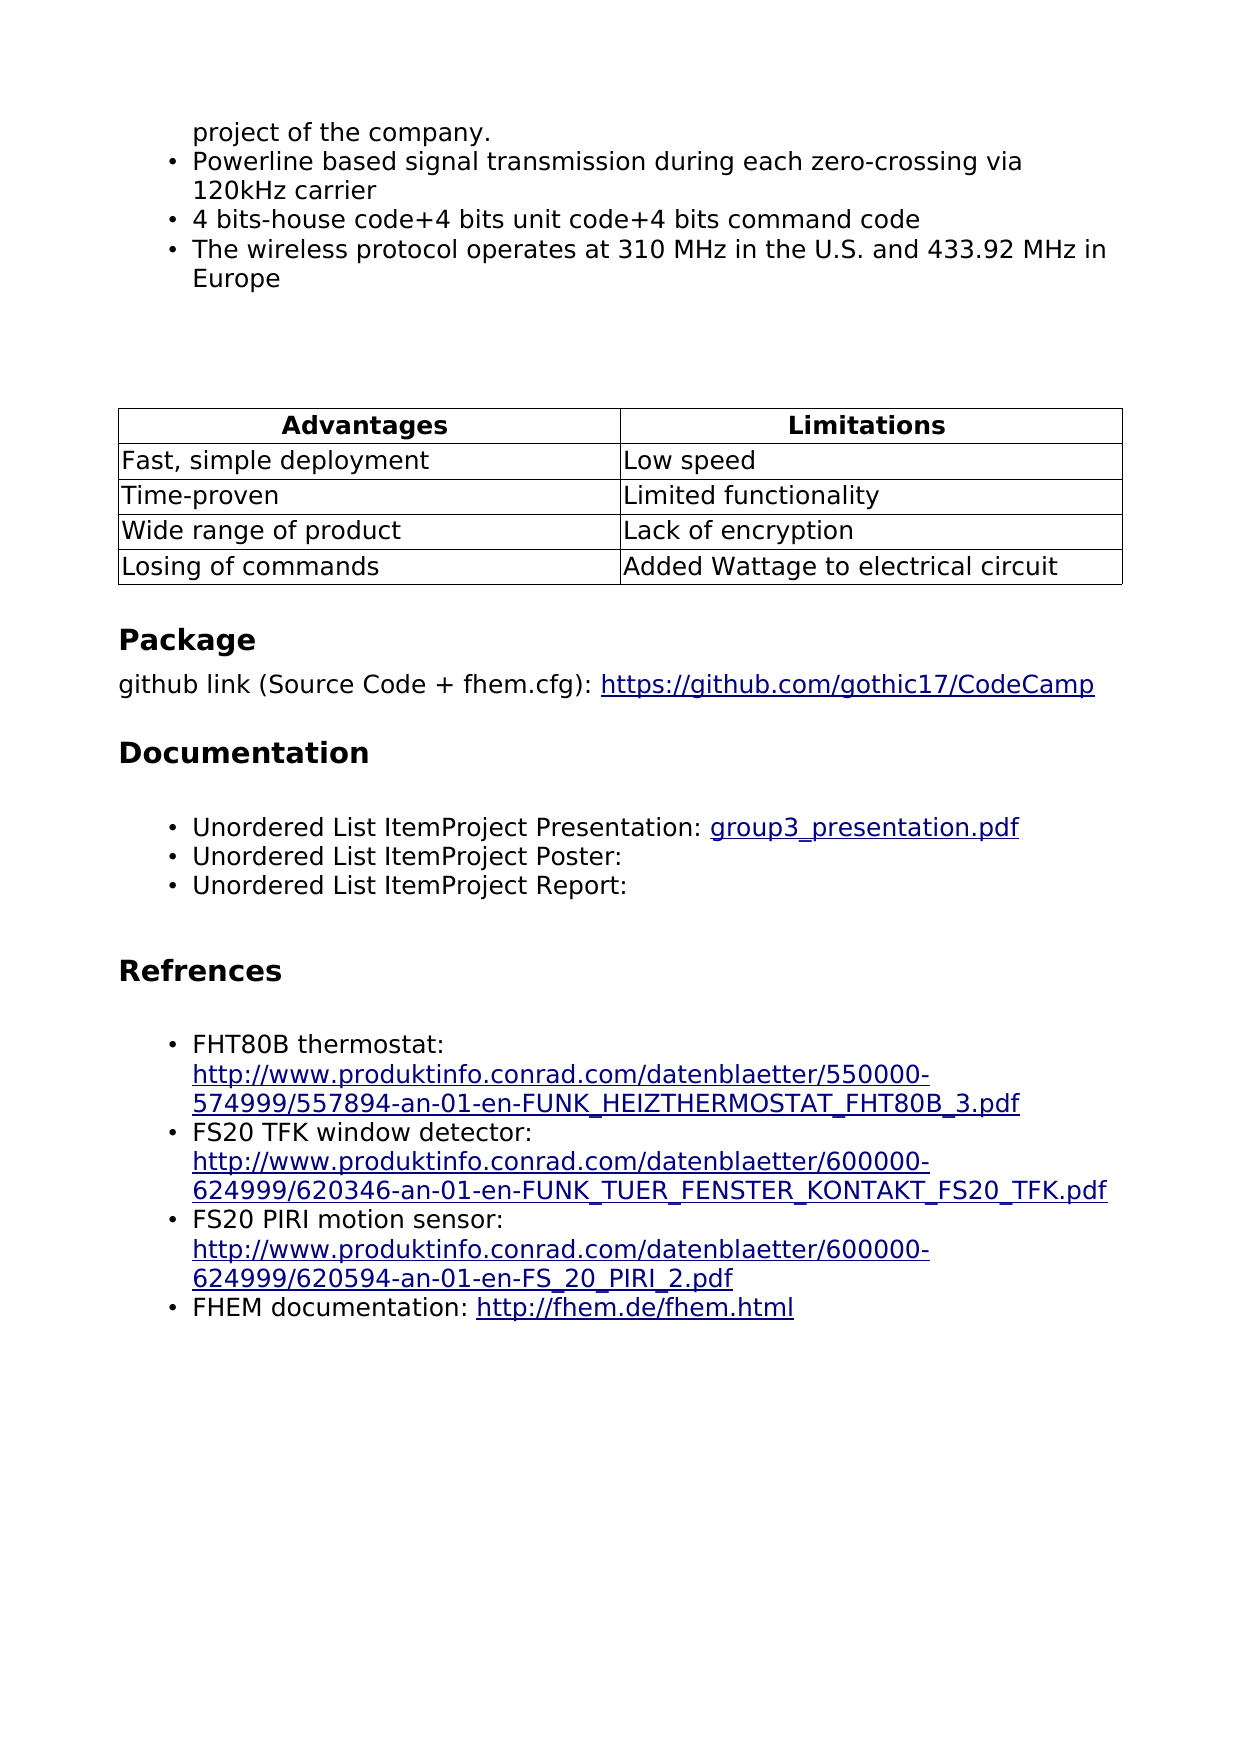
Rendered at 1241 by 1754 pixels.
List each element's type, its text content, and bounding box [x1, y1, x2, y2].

list FHEM documentation: http://fhem.de/fhem.html [177, 1293, 1122, 1322]
text github link (Source Code + fhem.cfg): https://github.com/gothic17/CodeCamp [118, 670, 1122, 699]
list FS20 TFK window detector: http://www.produktinfo.conrad.com/datenblaetter/600000-624999/620346-an-01-en-FUNK_TUER_FENSTER_KONTAKT_FS20_TFK.pdf [177, 1118, 1122, 1206]
table_cell Time-proven [119, 480, 620, 513]
table_cell Added Wattage to electrical circuit [621, 550, 1122, 584]
table_header Advantages [119, 409, 620, 443]
table_cell Fast, simple deployment [119, 444, 620, 478]
list FHT80B thermostat: http://www.produktinfo.conrad.com/datenblaetter/550000-574999/557894-an-01-en-FUNK_HEIZTHERMOSTAT_FHT80B_3.pdf [177, 1031, 1122, 1118]
subtitle Refrences [118, 955, 1122, 989]
list Unordered List ItemProject Poster: [177, 842, 1122, 871]
list 4 bits-house code+4 bits unit code+4 bits command code [177, 206, 1122, 235]
table_cell Low speed [621, 444, 1122, 478]
list Unordered List ItemProject Report: [177, 871, 1122, 900]
list Unordered List ItemProject Presentation: group3_presentation.pdf [177, 813, 1122, 842]
subtitle Documentation [118, 737, 1122, 771]
table_cell Wide range of product [119, 515, 620, 549]
table_header Limitations [621, 409, 1122, 443]
table_cell Limited functionality [621, 480, 1122, 513]
list Powerline based signal transmission during each zero-crossing via 120kHz carrier [177, 147, 1122, 206]
subtitle Package [118, 624, 1122, 658]
table_cell Lack of encryption [621, 515, 1122, 549]
list project of the company. [177, 118, 1122, 147]
list FS20 PIRI motion sensor: http://www.produktinfo.conrad.com/datenblaetter/600000-624999/620594-an-01-en-FS_20_PIRI_2.pdf [177, 1206, 1122, 1293]
list The wireless protocol operates at 310 MHz in the U.S. and 433.92 MHz in Europe [177, 235, 1122, 293]
table_cell Losing of commands [119, 550, 620, 584]
